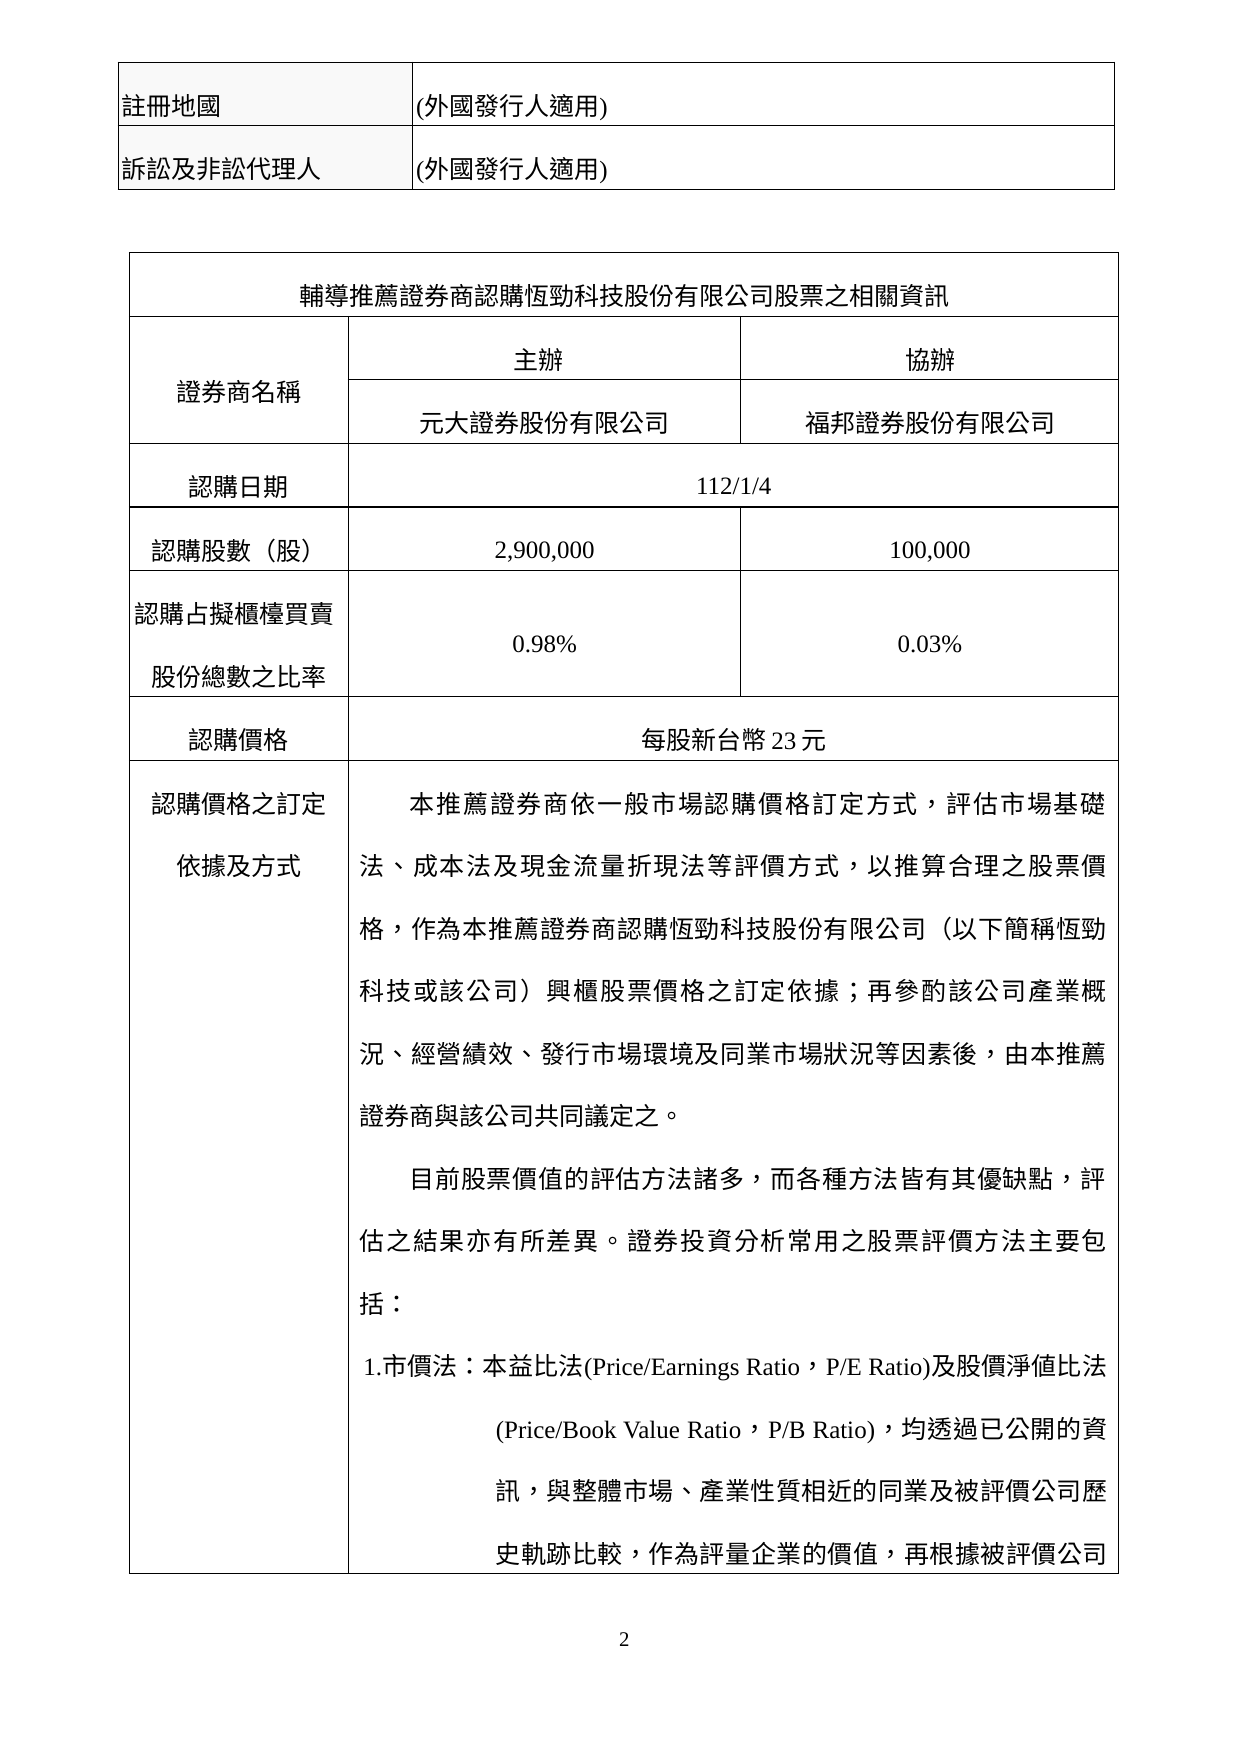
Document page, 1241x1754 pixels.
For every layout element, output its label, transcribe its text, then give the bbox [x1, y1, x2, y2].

table_cell 主辦 [349, 317, 740, 379]
table_cell 認購股數（股） [130, 508, 348, 570]
table_cell 福邦證券股份有限公司 [741, 380, 1118, 443]
table_cell 證券商名稱 [130, 317, 348, 443]
table_cell 每股新台幣23元 [349, 697, 1118, 759]
table_cell 100,000 [741, 508, 1118, 570]
table_cell 0.98% [349, 571, 740, 696]
table_cell 認購價格之訂定 依據及方式 [130, 761, 348, 1573]
table_cell 0.03% [741, 571, 1118, 696]
table_cell 本推薦證券商依一般市場認購價格訂定方式，評估市場基礎法、成本法及現金流量折現法等評價方式，以推算合理之股票價格，作為本推薦證券商認購恆勁科技股份有限公司（以下簡稱恆勁科技或該公司）興櫃股票價格之訂定依據；再參酌該公司產業概況、經營績效、發行市場環境及同業市場狀況等因素後，由本推薦證券商與該公司共同議定之。 目前股票價值的評估方法諸多，而各種方法皆有其優缺點，評估之結果亦有所差異。證券投資分析常用之股票評價方法主要包括： 1.市價法：本益比法(Price/Earnings Ratio，P/E Ratio)及股價淨値比法(Price/Book Value Ratio，P/B Ratio)，均透過已公開的資訊，與整體市場、產業性質相近的同業及被評價公司歷史軌跡比較，作為評量企業的價值，再根據被評價公司 [349, 761, 1118, 1573]
table_cell 元大證券股份有限公司 [349, 380, 740, 443]
table_header 輔導推薦證券商認購恆勁科技股份有限公司股票之相關資訊 [130, 253, 1118, 316]
table_cell 112/1/4 [349, 444, 1118, 506]
table_cell 認購價格 [130, 697, 348, 759]
table_cell 認購占擬櫃檯買賣股份總數之比率 [130, 571, 348, 696]
table_cell 認購日期 [130, 444, 348, 506]
table_cell 2,900,000 [349, 508, 740, 570]
table_cell (外國發行人適用) [413, 63, 1114, 125]
table_cell 協辦 [741, 317, 1118, 379]
table_cell 註冊地國 [119, 63, 412, 125]
table_cell 訴訟及非訟代理人 [119, 126, 412, 189]
table_cell (外國發行人適用) [413, 126, 1114, 189]
